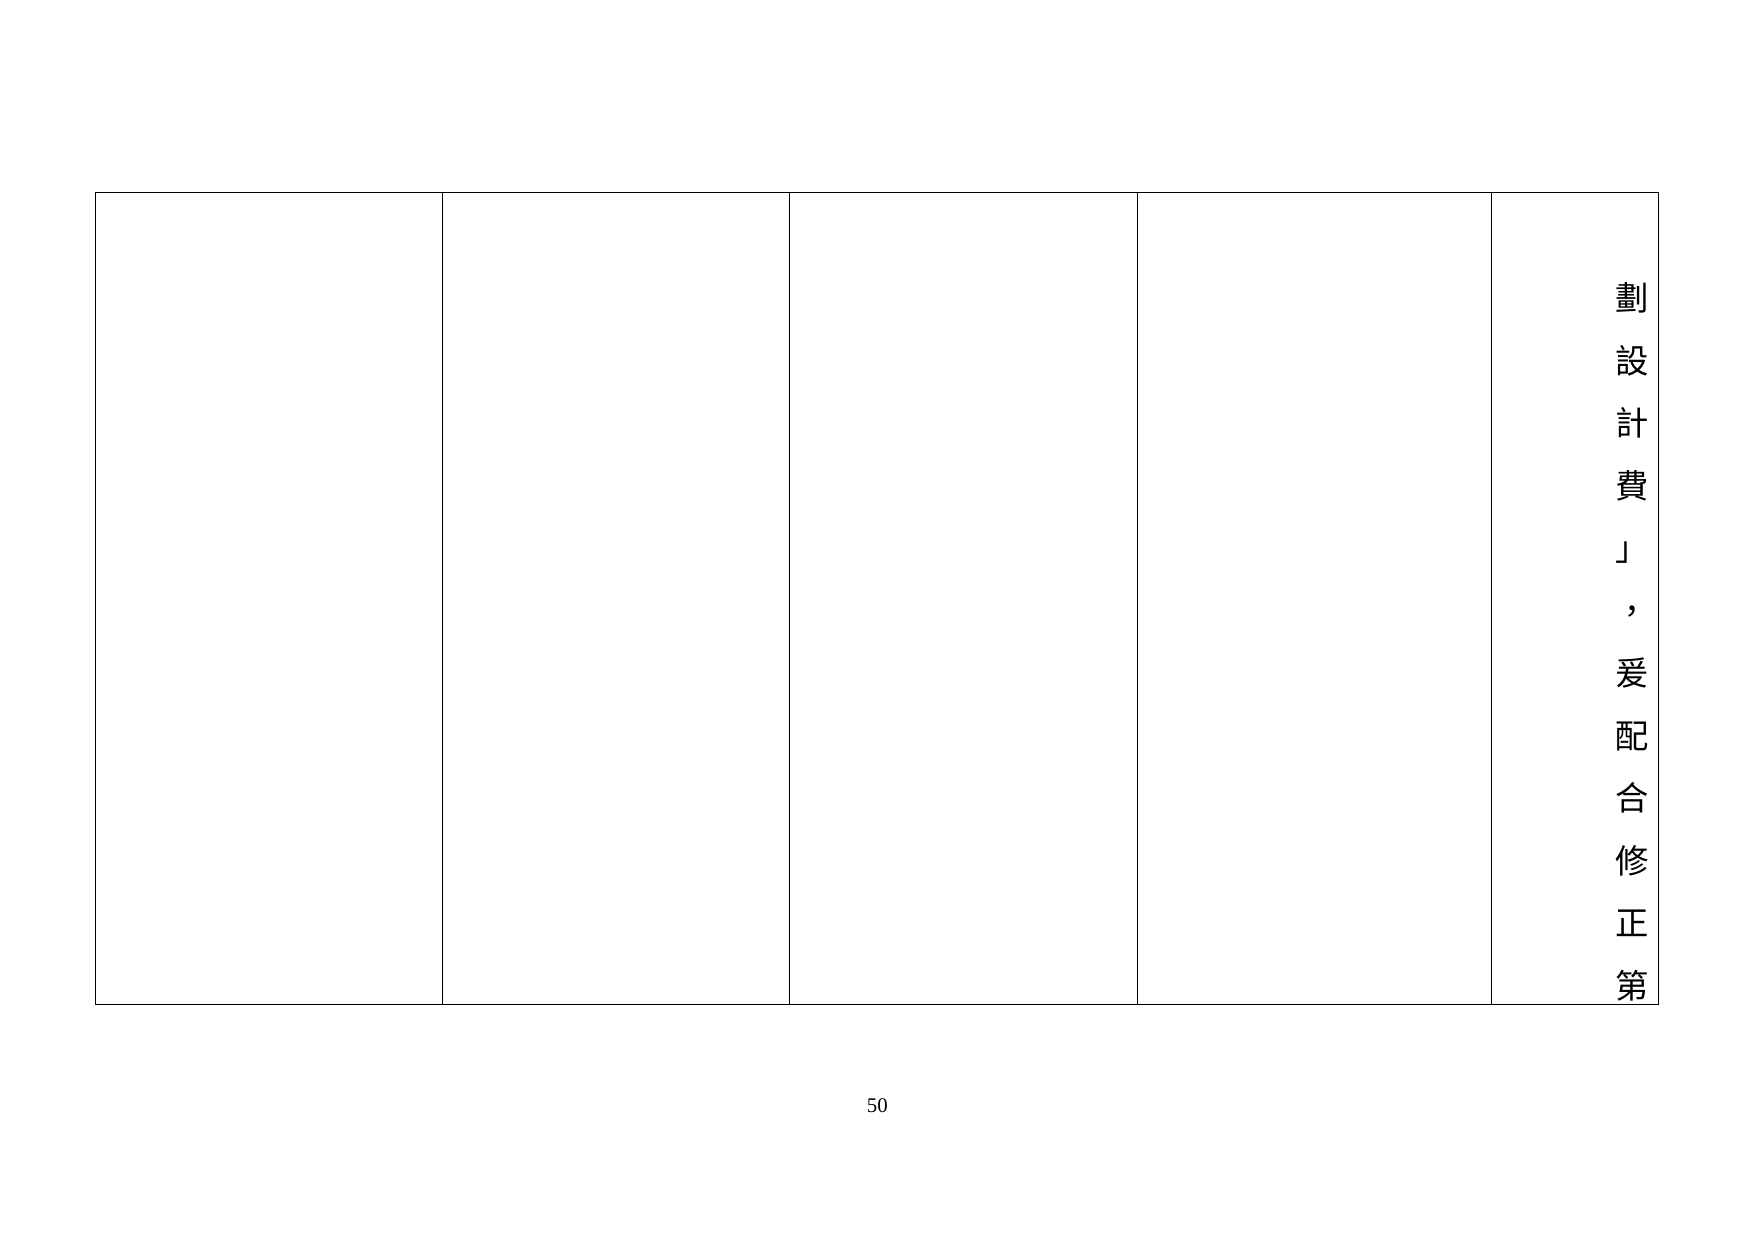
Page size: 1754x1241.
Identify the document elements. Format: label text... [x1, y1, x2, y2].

table_cell [1138, 193, 1491, 1004]
table_cell [96, 193, 442, 1004]
table_cell [790, 193, 1137, 1004]
table_cell 查本自治條例本次新增土地及實物為本基金收入之態樣，惟就土地及實物部分，尚無支出或運用之用途規範，則是否確無規範之需求？此部分疑義建請都市發展局(都市更新處)於會上釐清，並說明有無另行增修本自治條例條文之必要。 為與第五款用語一致，爰刪除都市發展局修正條文第一項第六款條文「本市」等文字。 經電洽都市發展局(都市更新處)表示，現行實務整建住宅補助範圍包含規劃費及設計費，均係以本基金支應，要求修正名稱為「規劃設計費」，爰配合修正第一項第十一款第二目文字。另此部分建請都市發展局(都市更新處)於會上補充說明。 說明欄酌作文字修正。 [1492, 193, 1658, 1004]
table_cell [443, 193, 789, 1004]
